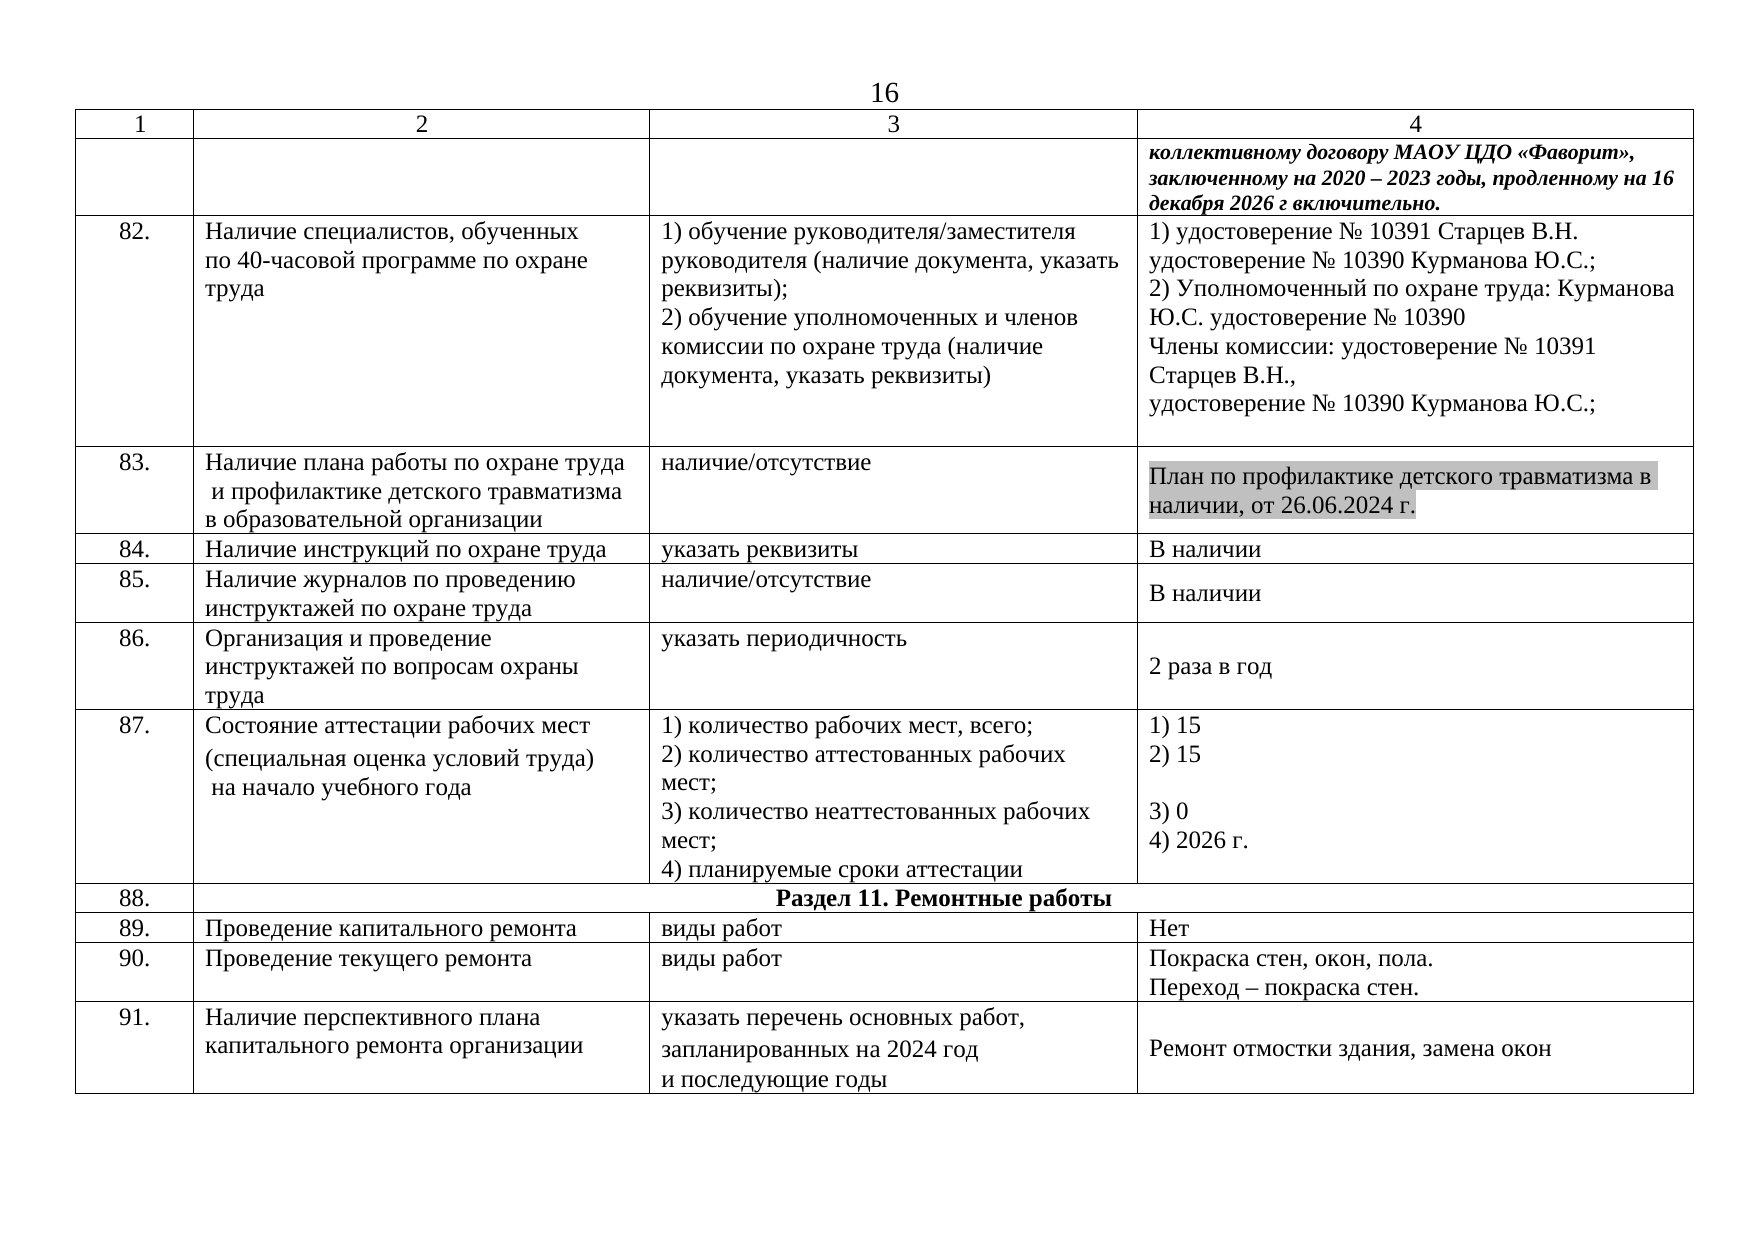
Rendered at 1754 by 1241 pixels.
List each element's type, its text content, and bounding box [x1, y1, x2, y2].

table_cell Организация и проведение инструктажей по вопросам охраны труда [194, 623, 649, 709]
table_cell виды работ [650, 943, 1137, 1001]
table_cell Ремонт отмостки здания, замена окон [1138, 1002, 1693, 1093]
table_header 3 [650, 110, 1137, 138]
table_cell 84. [76, 534, 193, 563]
table_cell Наличие специалистов, обученных по 40-часовой программе по охране труда [194, 216, 649, 446]
table_cell 91. [76, 1002, 193, 1093]
table_cell 1) 15 2) 15 3) 0 4) 2026 г. [1138, 710, 1693, 882]
table_cell 87. [76, 710, 193, 882]
table_header 1 [76, 110, 193, 138]
table_cell 82. [76, 216, 193, 446]
table_cell 2 раза в год [1138, 623, 1693, 709]
table_cell 90. [76, 943, 193, 1001]
table_cell [76, 139, 193, 215]
table_cell наличие/отсутствие [650, 447, 1137, 533]
table_cell Покраска стен, окон, пола. Переход – покраска стен. [1138, 943, 1693, 1001]
table_cell В наличии [1138, 534, 1693, 563]
table_cell наличие/отсутствие [650, 564, 1137, 622]
table_cell Нет [1138, 913, 1693, 942]
table_cell Наличие перспективного плана капитального ремонта организации [194, 1002, 649, 1093]
table_cell Раздел 11. Ремонтные работы [194, 884, 1693, 912]
table_cell Наличие журналов по проведению инструктажей по охране труда [194, 564, 649, 622]
table_cell коллективному договору МАОУ ЦДО «Фаворит», заключенному на 2020 – 2023 годы, продленному на 16 декабря 2026 г включительно. [1138, 139, 1693, 215]
table_cell указать периодичность [650, 623, 1137, 709]
table_header 2 [194, 110, 649, 138]
table_cell [650, 139, 1137, 215]
table_cell 83. [76, 447, 193, 533]
table_cell Проведение капитального ремонта [194, 913, 649, 942]
table_header 4 [1138, 110, 1693, 138]
table_cell Состояние аттестации рабочих мест (специальная оценка условий труда) на начало учебного года [194, 710, 649, 882]
table_cell указать перечень основных работ, запланированных на 2024 год и последующие годы [650, 1002, 1137, 1093]
table_cell 85. [76, 564, 193, 622]
table_cell 89. [76, 913, 193, 942]
table_cell План по профилактике детского травматизма в наличии, от 26.06.2024 г. [1138, 447, 1693, 533]
table_cell 88. [76, 884, 193, 912]
table_cell указать реквизиты [650, 534, 1137, 563]
table_cell 1) количество рабочих мест, всего; 2) количество аттестованных рабочих мест; 3) количество неаттестованных рабочих мест; 4) планируемые сроки аттестации [650, 710, 1137, 882]
table_cell Наличие плана работы по охране труда и профилактике детского травматизма в образовательной организации [194, 447, 649, 533]
table_cell виды работ [650, 913, 1137, 942]
table_cell Проведение текущего ремонта [194, 943, 649, 1001]
table_cell [194, 139, 649, 215]
table_cell В наличии [1138, 564, 1693, 622]
table_cell 1) удостоверение № 10391 Старцев В.Н. удостоверение № 10390 Курманова Ю.С.; 2) Уполномоченный по охране труда: Курманова Ю.С. удостоверение № 10390 Члены комиссии: удостоверение № 10391 Старцев В.Н., удостоверение № 10390 Курманова Ю.С.; [1138, 216, 1693, 446]
table_cell 86. [76, 623, 193, 709]
table_cell 1) обучение руководителя/заместителя руководителя (наличие документа, указать реквизиты); 2) обучение уполномоченных и членов комиссии по охране труда (наличие документа, указать реквизиты) [650, 216, 1137, 446]
table_cell Наличие инструкций по охране труда [194, 534, 649, 563]
